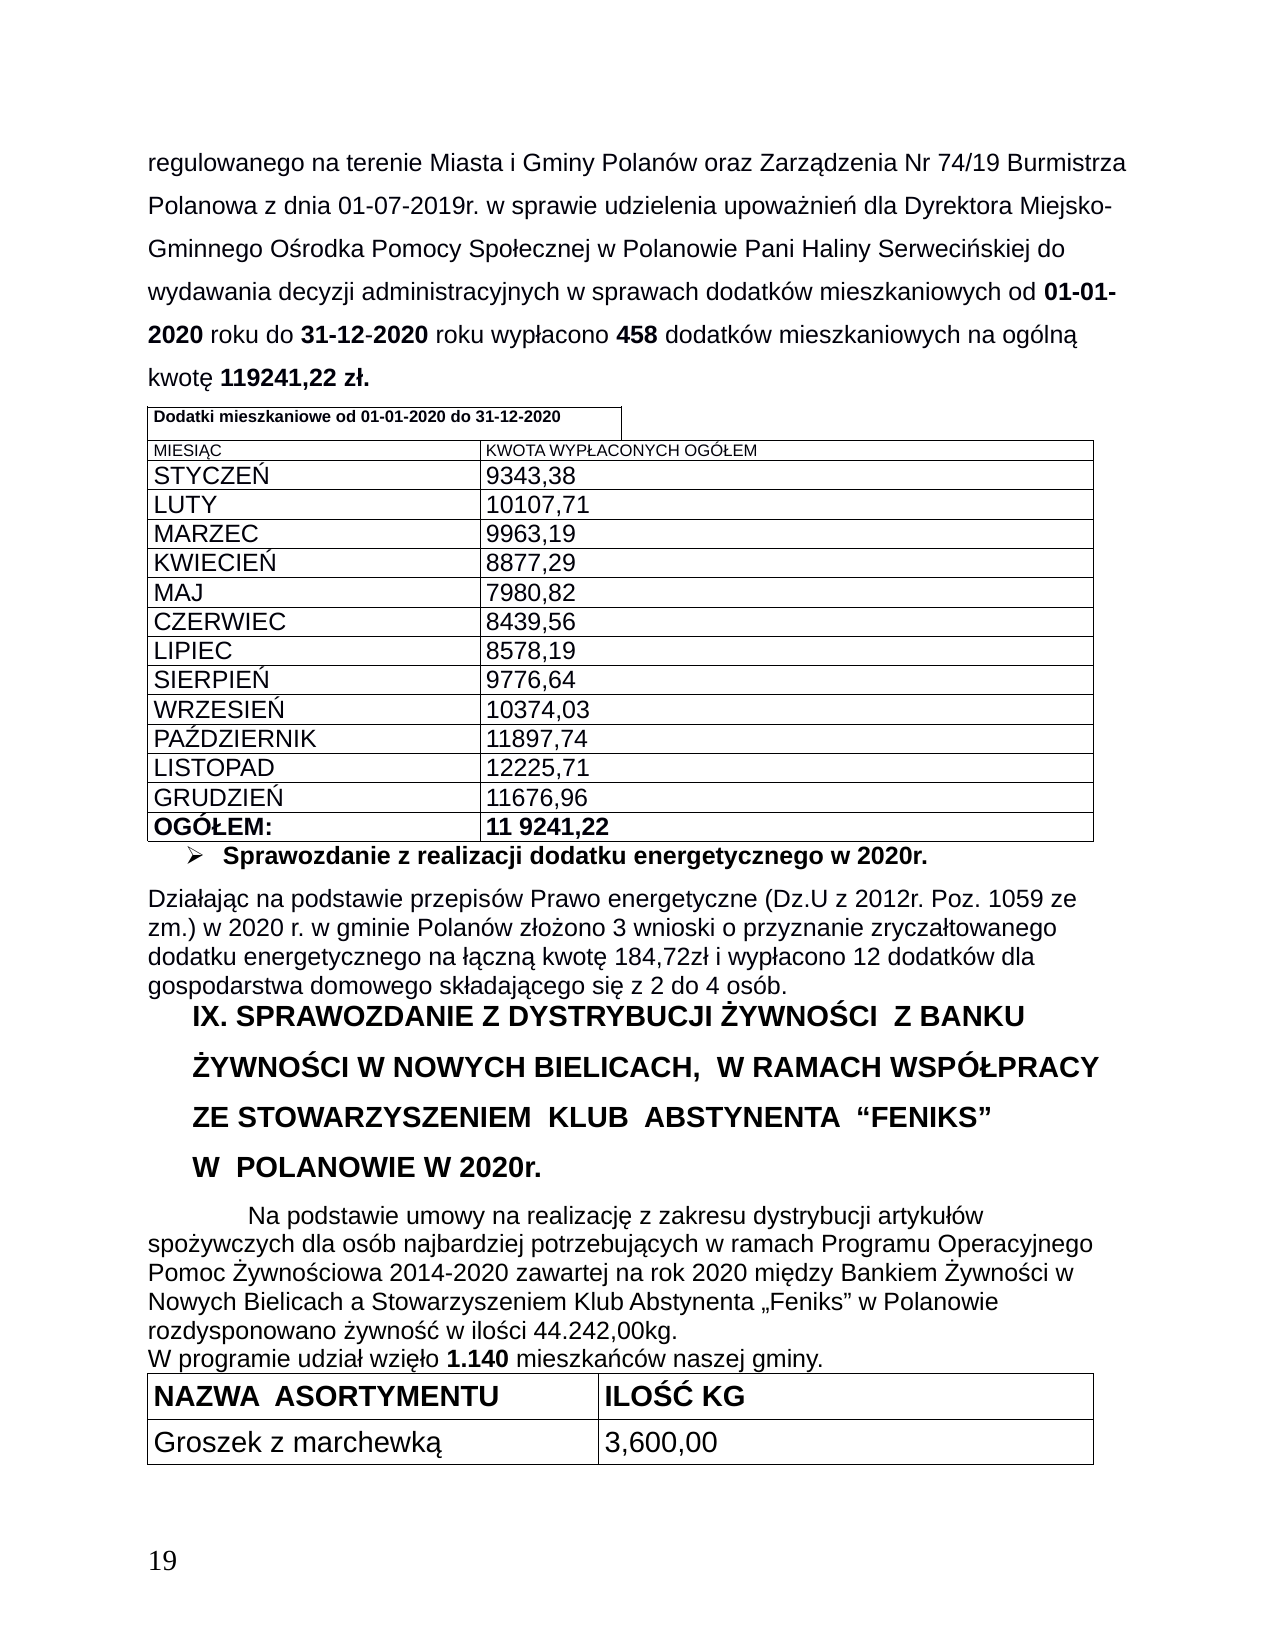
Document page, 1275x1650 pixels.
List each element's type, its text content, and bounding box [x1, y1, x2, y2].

table_header NAZWA ASORTYMENTU [148, 1374, 598, 1419]
table_cell STYCZEŃ [148, 461, 480, 489]
list Sprawozdanie z realizacji dodatku energetycznego w 2020r. [185, 841, 1127, 870]
table_cell KWIECIEŃ [148, 549, 480, 577]
table_cell 10374,03 [481, 695, 1093, 723]
table_header ILOŚĆ KG [599, 1374, 1093, 1419]
table_cell MARZEC [148, 520, 480, 548]
table_cell KWOTA WYPŁACONYCH OGÓŁEM [481, 441, 1093, 460]
table_cell GRUDZIEŃ [148, 783, 480, 811]
table_cell 8439,56 [481, 608, 1093, 636]
table_header Dodatki mieszkaniowe od 01-01-2020 do 31-12-2020 [148, 408, 621, 440]
table_cell 9776,64 [481, 666, 1093, 694]
table_cell OGÓŁEM: [148, 813, 480, 841]
table_cell 8578,19 [481, 637, 1093, 665]
text Działając na podstawie przepisów Prawo energetyczne (Dz.U z 2012r. Poz. 1059 ze zm.) w 2020 r. w gminie Polanów złożono 3 wnioski o przyznanie zryczałtowanego dodatku energetycznego na łączną kwotę 184,72zł i wypłacono 12 dodatków dla gospodarstwa domowego składającego się z 2 do 4 osób. [148, 884, 1127, 999]
table_cell SIERPIEŃ [148, 666, 480, 694]
table_cell WRZESIEŃ [148, 695, 480, 723]
table_cell 12225,71 [481, 754, 1093, 782]
table_cell 10107,71 [481, 490, 1093, 519]
table_cell 9343,38 [481, 461, 1093, 489]
table_cell 9963,19 [481, 520, 1093, 548]
table_cell 8877,29 [481, 549, 1093, 577]
table_cell MAJ [148, 578, 480, 606]
table_cell 11 9241,22 [481, 813, 1093, 841]
table_cell 11676,96 [481, 783, 1093, 811]
table_cell MIESIĄC [148, 441, 480, 460]
table_cell 7980,82 [481, 578, 1093, 606]
table_cell PAŹDZIERNIK [148, 725, 480, 753]
table_cell CZERWIEC [148, 608, 480, 636]
table_cell LUTY [148, 490, 480, 519]
table_cell LIPIEC [148, 637, 480, 665]
text regulowanego na terenie Miasta i Gminy Polanów oraz Zarządzenia Nr 74/19 Burmistrza Polanowa z dnia 01-07-2019r. w sprawie udzielenia upoważnień dla Dyrektora Miejsko- Gminnego Ośrodka Pomocy Społecznej w Polanowie Pani Haliny Serwecińskiej do wydawania decyzji administracyjnych w sprawach dodatków mieszkaniowych od 01-01-2020 roku do 31-12-2020 roku wypłacono 458 dodatków mieszkaniowych na ogólną kwotę 119241,22 zł. [148, 148, 1127, 392]
text IX. SPRAWOZDANIE Z DYSTRYBUCJI ŻYWNOŚCI Z BANKU ŻYWNOŚCI W NOWYCH BIELICACH, W RAMACH WSPÓŁPRACY ZE STOWARZYSZENIEM KLUB ABSTYNENTA “FENIKS” W POLANOWIE W 2020r. [192, 999, 1127, 1184]
table_cell Groszek z marchewką [148, 1420, 598, 1464]
table_cell 11897,74 [481, 725, 1093, 753]
table_cell LISTOPAD [148, 754, 480, 782]
text Na podstawie umowy na realizację z zakresu dystrybucji artykułów spożywczych dla osób najbardziej potrzebujących w ramach Programu Operacyjnego Pomoc Żywnościowa 2014-2020 zawartej na rok 2020 między Bankiem Żywności w Nowych Bielicach a Stowarzyszeniem Klub Abstynenta „Feniks” w Polanowie rozdysponowano żywność w ilości 44.242,00kg. W programie udział wzięło 1.140 mieszkańców naszej gminy. [148, 1201, 1127, 1373]
table_cell 3,600,00 [599, 1420, 1093, 1464]
